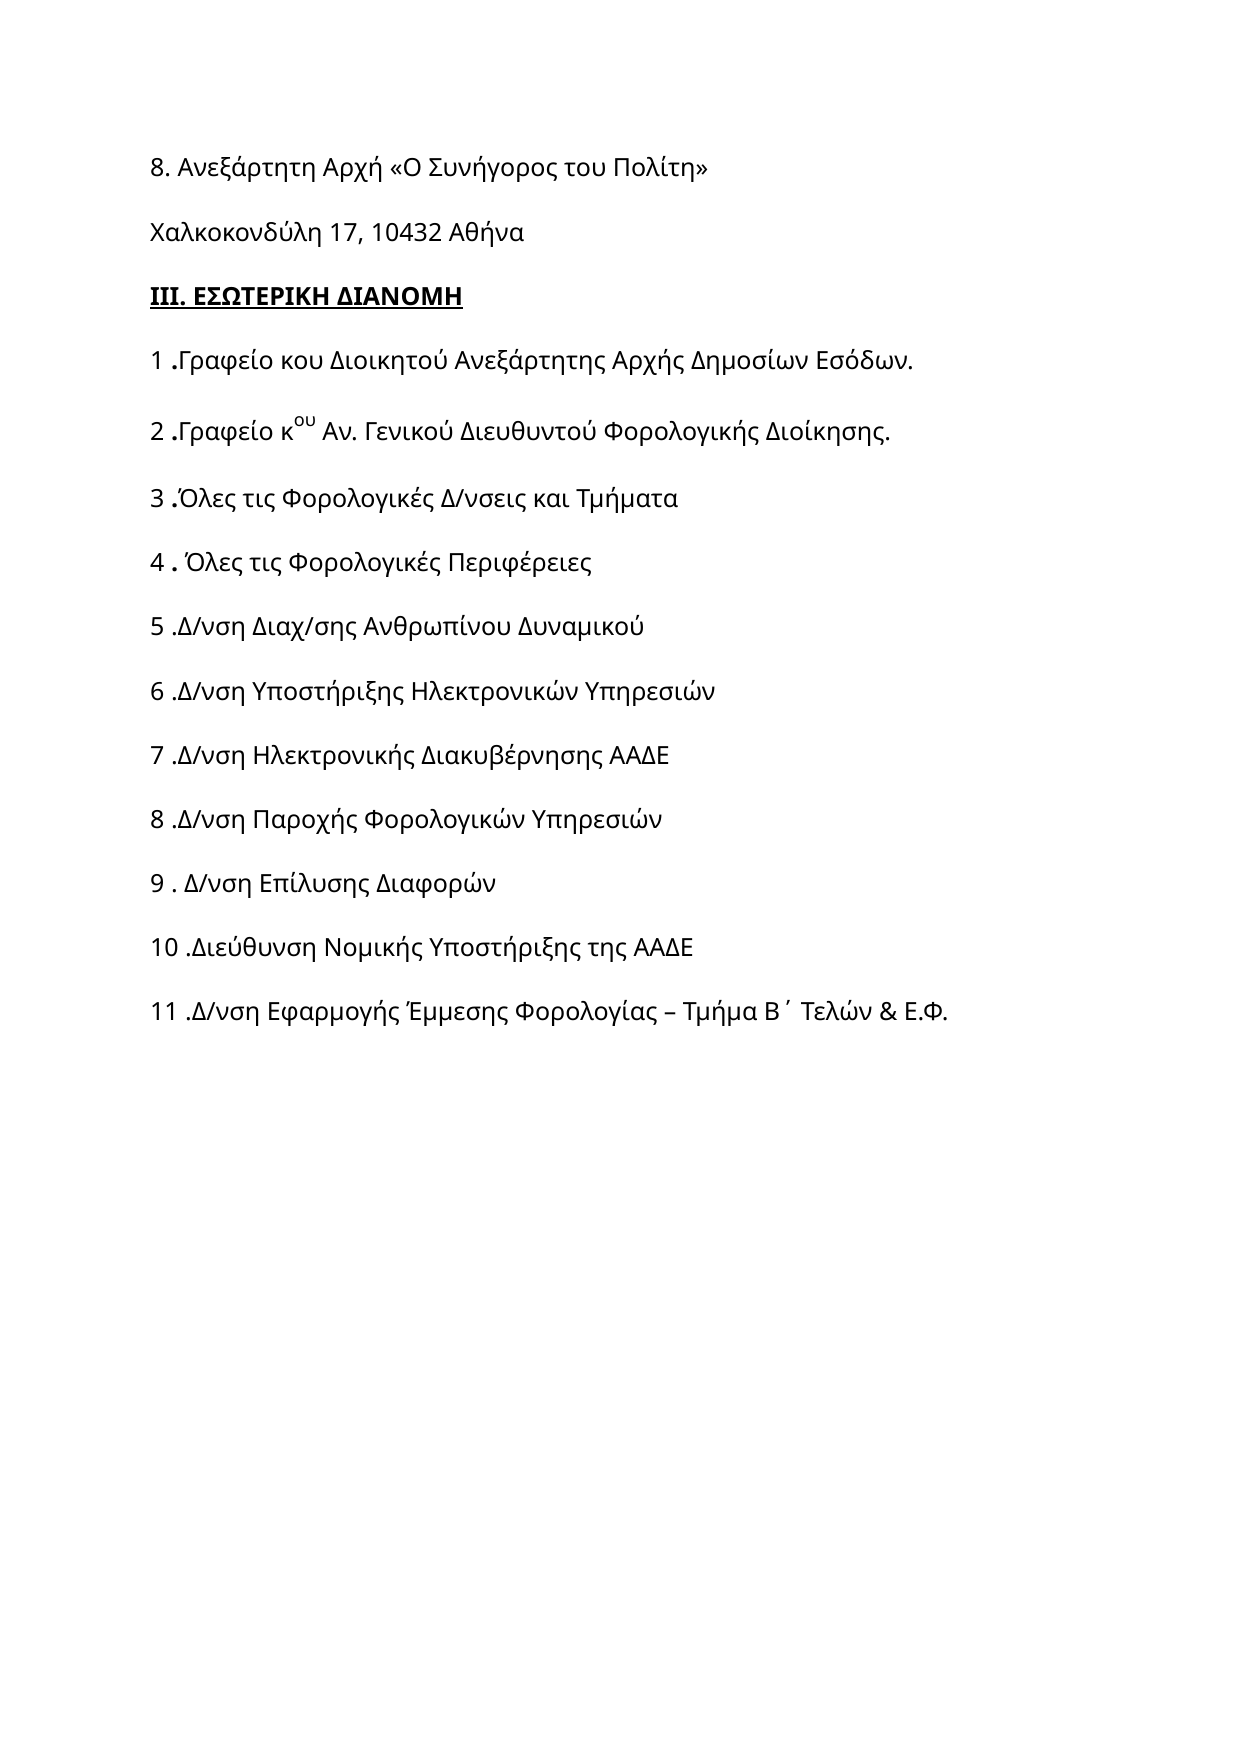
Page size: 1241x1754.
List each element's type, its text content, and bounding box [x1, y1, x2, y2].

text 11 .Δ/νση Εφαρμογής Έμμεσης Φορολογίας – Τμήμα Β΄ Τελών & Ε.Φ. [150, 994, 1090, 1028]
text 2 .Γραφείο κου Αν. Γενικού Διευθυντού Φορολογικής Διοίκησης. [150, 407, 1090, 449]
text 4 . Όλες τις Φορολογικές Περιφέρειες [150, 545, 1090, 579]
text 1 .Γραφείο κου Διοικητού Ανεξάρτητης Αρχής Δημοσίων Εσόδων. [150, 342, 1090, 377]
text 7 .Δ/νση Ηλεκτρονικής Διακυβέρνησης ΑΑΔΕ [150, 737, 1090, 771]
text 10 .Διεύθυνση Νομικής Υποστήριξης της ΑΑΔΕ [150, 930, 1090, 964]
text 8 .Δ/νση Παροχής Φορολογικών Υπηρεσιών [150, 801, 1090, 836]
text Χαλκοκονδύλη 17, 10432 Αθήνα [150, 214, 1090, 248]
text ΙΙΙ. ΕΣΩΤΕΡΙΚΗ ΔΙΑΝΟΜΗ [150, 278, 1090, 312]
text 6 .Δ/νση Υποστήριξης Ηλεκτρονικών Υπηρεσιών [150, 673, 1090, 707]
text 3 .Όλες τις Φορολογικές Δ/νσεις και Τμήματα [150, 481, 1090, 515]
text 5 .Δ/νση Διαχ/σης Ανθρωπίνου Δυναμικού [150, 609, 1090, 643]
text 9 . Δ/νση Επίλυσης Διαφορών [150, 866, 1090, 900]
text 8. Ανεξάρτητη Αρχή «Ο Συνήγορος του Πολίτη» [150, 150, 1090, 184]
